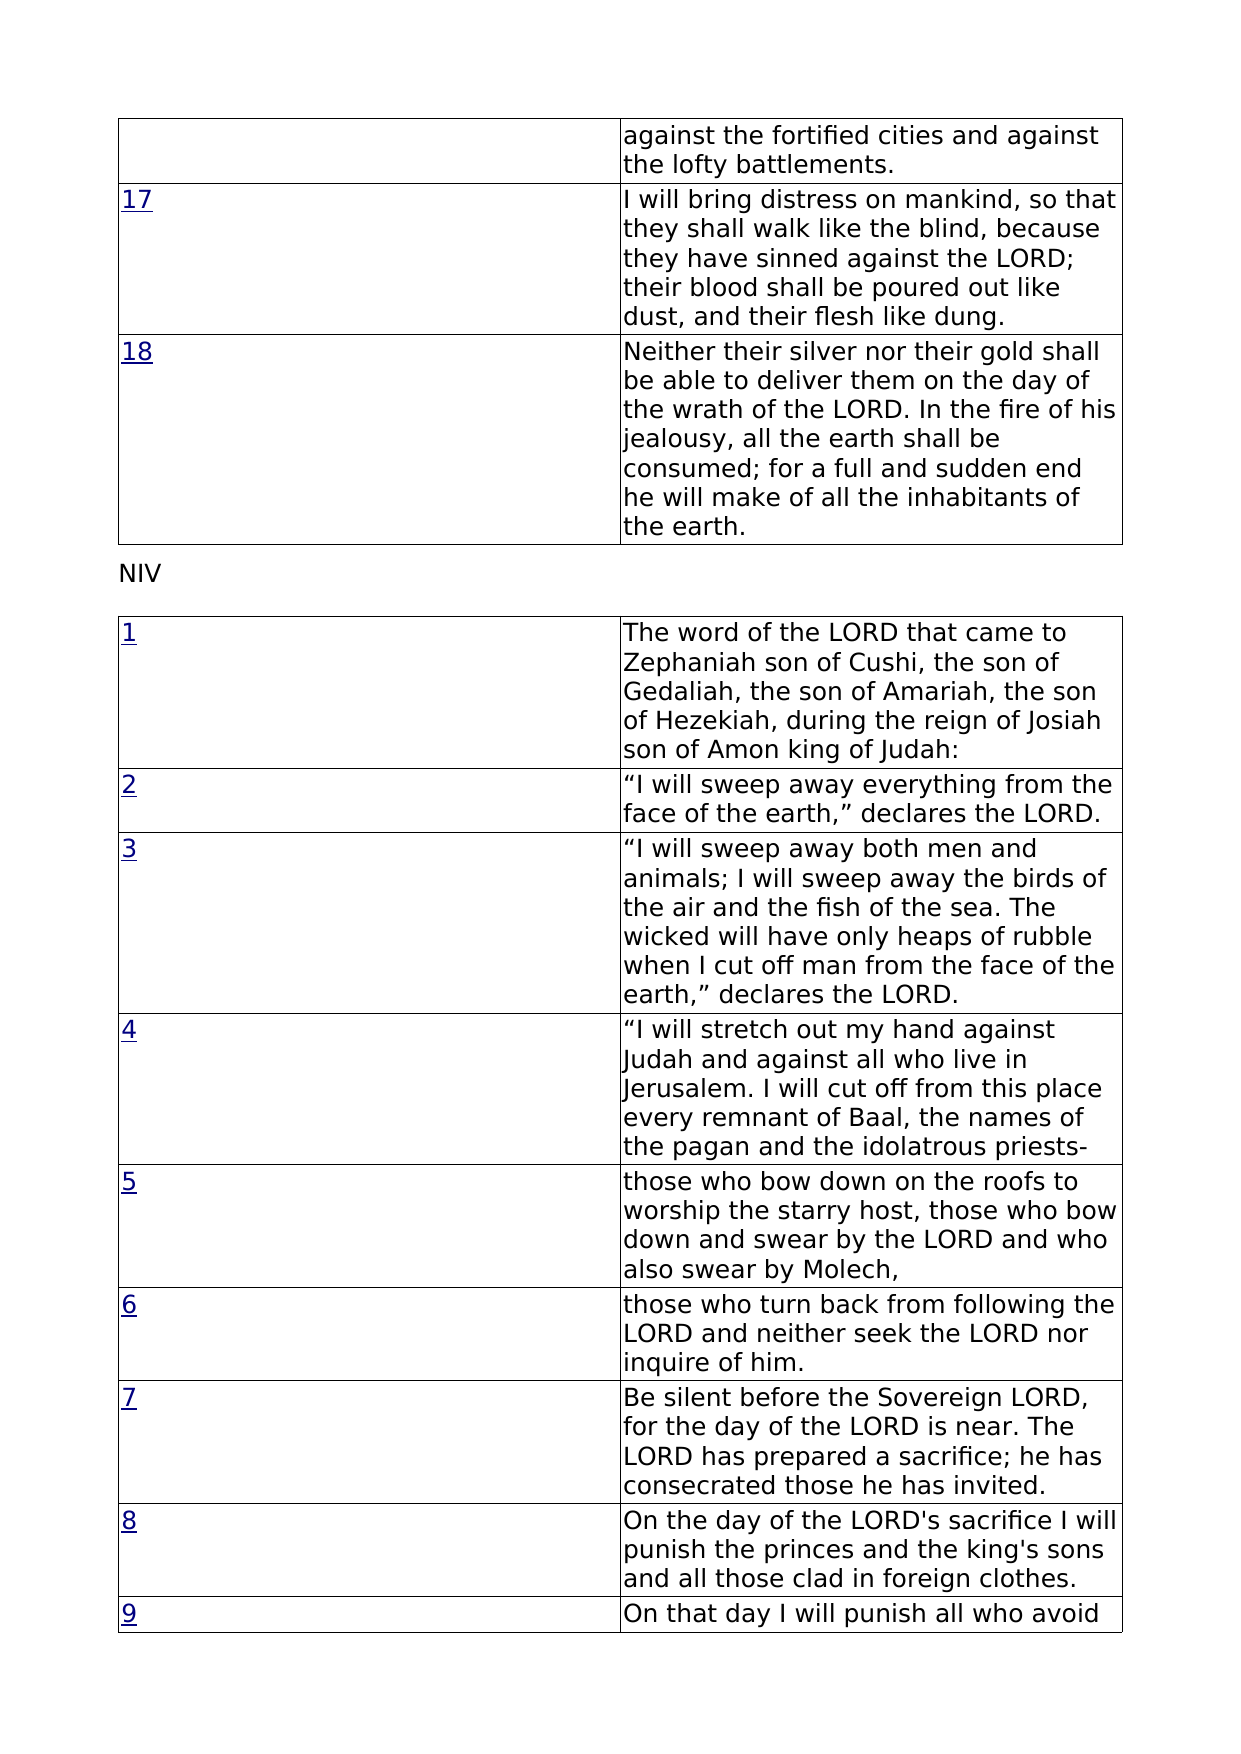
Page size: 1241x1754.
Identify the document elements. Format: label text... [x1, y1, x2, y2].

table_cell 4 [119, 1014, 620, 1164]
table_cell 2 [119, 769, 620, 832]
table_cell 5 [119, 1165, 620, 1287]
table_cell 18 [119, 335, 620, 544]
table_cell “I will sweep away everything from the face of the earth,” declares the LORD. [621, 769, 1122, 832]
table_cell those who bow down on the roofs to worship the starry host, those who bow down and swear by the LORD and who also swear by Molech, [621, 1165, 1122, 1287]
table_cell On that day I will punish all who avoid [621, 1597, 1122, 1632]
table_cell Neither their silver nor their gold shall be able to deliver them on the day of the wrath of the LORD. In the fire of his jealousy, all the earth shall be consumed; for a full and sudden end he will make of all the inhabitants of the earth. [621, 335, 1122, 544]
table_cell 17 [119, 184, 620, 334]
table_cell 6 [119, 1288, 620, 1380]
table_header The word of the LORD that came to Zephaniah son of Cushi, the son of Gedaliah, the son of Amariah, the son of Hezekiah, during the reign of Josiah son of Amon king of Judah: [621, 617, 1122, 767]
table_cell I will bring distress on mankind, so that they shall walk like the blind, because they have sinned against the LORD; their blood shall be poured out like dust, and their flesh like dung. [621, 184, 1122, 334]
table_cell 9 [119, 1597, 620, 1632]
table_cell against the fortified cities and against the lofty battlements. [621, 119, 1122, 182]
table_cell 8 [119, 1504, 620, 1596]
table_cell “I will sweep away both men and animals; I will sweep away the birds of the air and the fish of the sea. The wicked will have only heaps of rubble when I cut off man from the face of the earth,” declares the LORD. [621, 833, 1122, 1013]
table_cell [119, 119, 620, 182]
text NIV [118, 559, 1122, 588]
table_cell those who turn back from following the LORD and neither seek the LORD nor inquire of him. [621, 1288, 1122, 1380]
table_cell 3 [119, 833, 620, 1013]
table_header 1 [119, 617, 620, 767]
table_cell 7 [119, 1381, 620, 1503]
table_cell Be silent before the Sovereign LORD, for the day of the LORD is near. The LORD has prepared a sacrifice; he has consecrated those he has invited. [621, 1381, 1122, 1503]
table_cell “I will stretch out my hand against Judah and against all who live in Jerusalem. I will cut off from this place every remnant of Baal, the names of the pagan and the idolatrous priests- [621, 1014, 1122, 1164]
table_cell On the day of the LORD's sacrifice I will punish the princes and the king's sons and all those clad in foreign clothes. [621, 1504, 1122, 1596]
